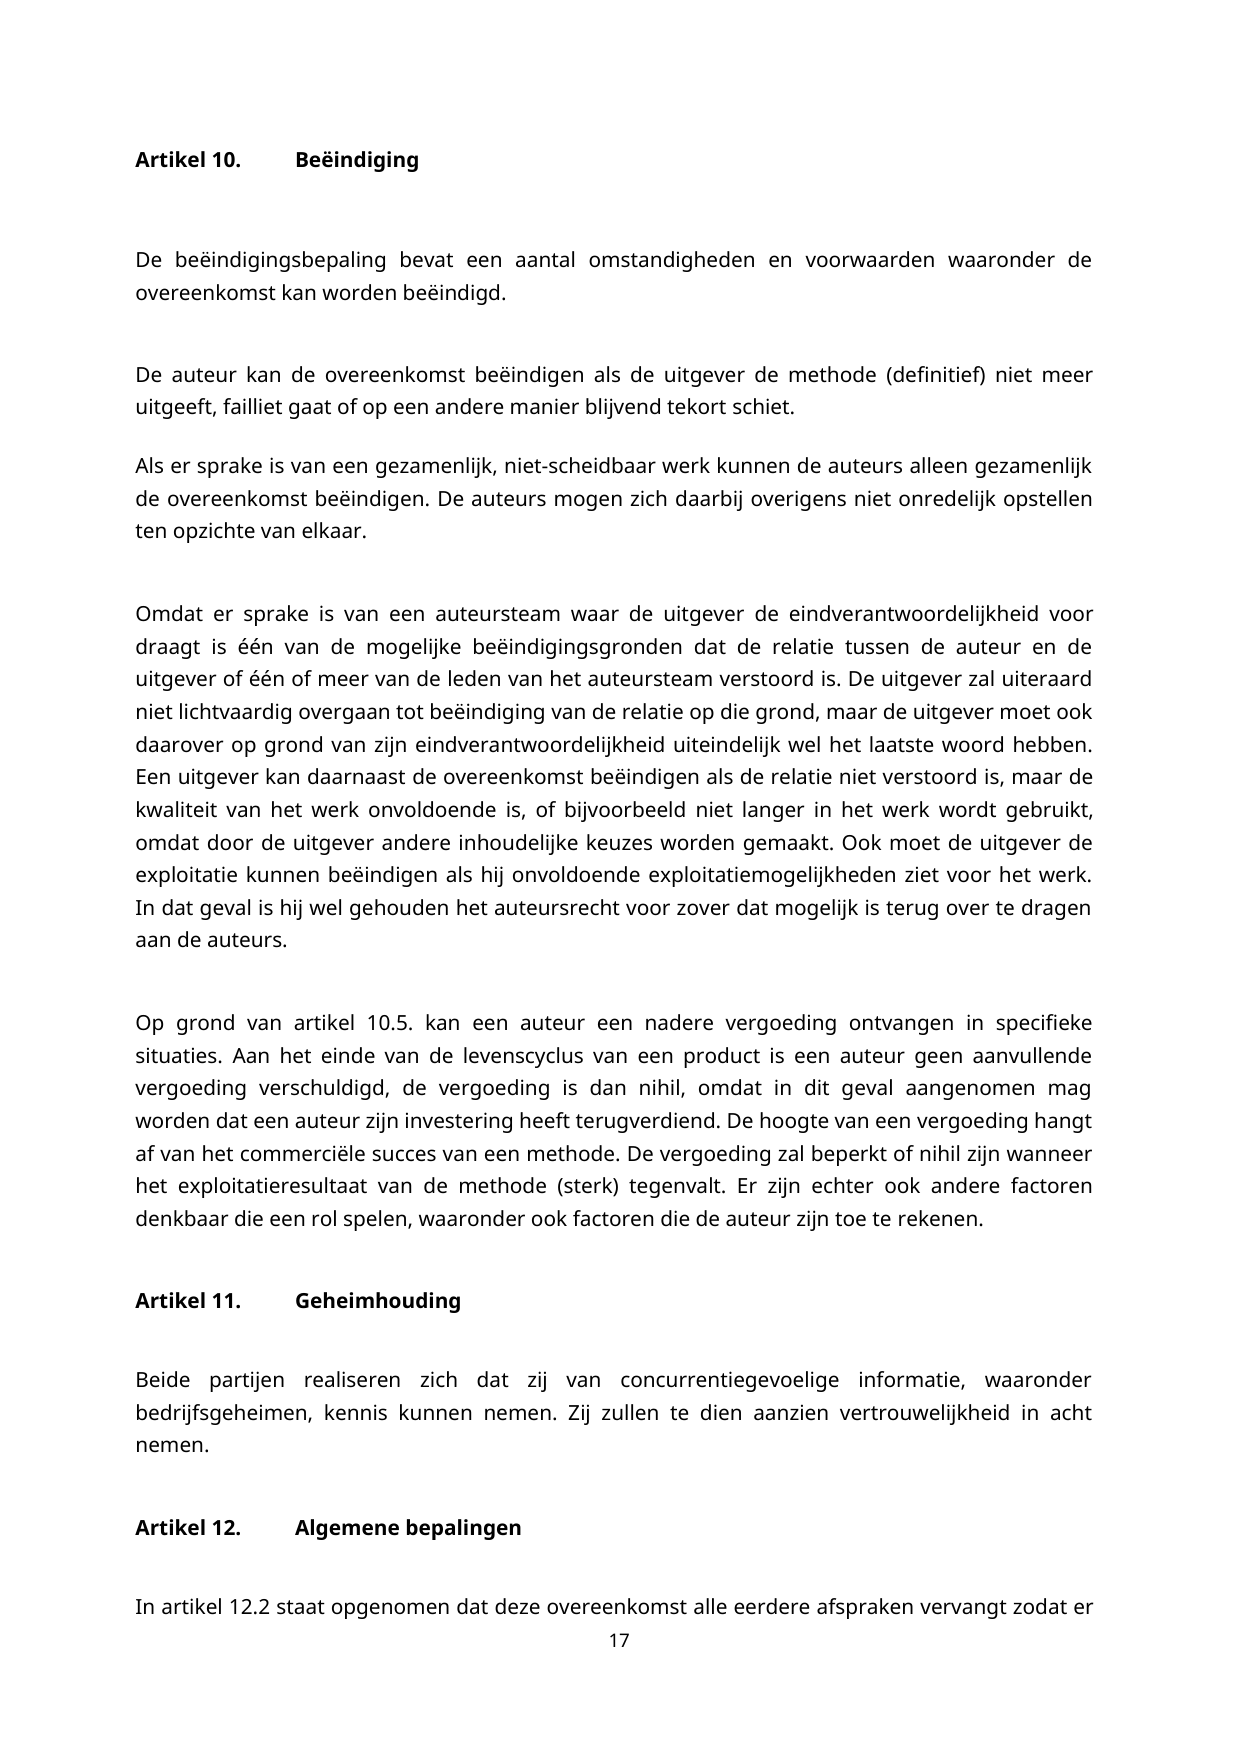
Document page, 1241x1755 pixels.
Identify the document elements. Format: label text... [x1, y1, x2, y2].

text Als er sprake is van een gezamenlijk, niet-scheidbaar werk kunnen de auteurs alleen gezamenlijk de overeenkomst beëindigen. De auteurs mogen zich daarbij overigens niet onredelijk opstellen ten opzichte van elkaar. [135, 451, 1094, 545]
subtitle Artikel 11. Geheimhouding [135, 1287, 1105, 1315]
text Beide partijen realiseren zich dat zij van concurrentiegevoelige informatie, waaronder bedrijfsgeheimen, kennis kunnen nemen. Zij zullen te dien aanzien vertrouwelijkheid in acht nemen. [135, 1365, 1093, 1459]
text Op grond van artikel 10.5. kan een auteur een nadere vergoeding ontvangen in specifieke situaties. Aan het einde van de levenscyclus van een product is een auteur geen aanvullende vergoeding verschuldigd, de vergoeding is dan nihil, omdat in dit geval aangenomen mag worden dat een auteur zijn investering heeft terugverdiend. De hoogte van een vergoeding hangt af van het commerciële succes van een methode. De vergoeding zal beperkt of nihil zijn wanneer het exploitatieresultaat van de methode (sterk) tegenvalt. Er zijn echter ook andere factoren denkbaar die een rol spelen, waaronder ook factoren die de auteur zijn toe te rekenen. [135, 1008, 1094, 1232]
subtitle Artikel 12. Algemene bepalingen [135, 1513, 1105, 1542]
text In artikel 12.2 staat opgenomen dat deze overeenkomst alle eerdere afspraken vervangt zodat er [135, 1592, 1094, 1620]
text Omdat er sprake is van een auteursteam waar de uitgever de eindverantwoordelijkheid voor draagt is één van de mogelijke beëindigingsgronden dat de relatie tussen de auteur en de uitgever of één of meer van de leden van het auteursteam verstoord is. De uitgever zal uiteraard niet lichtvaardig overgaan tot beëindiging van de relatie op die grond, maar de uitgever moet ook daarover op grond van zijn eindverantwoordelijkheid uiteindelijk wel het laatste woord hebben. Een uitgever kan daarnaast de overeenkomst beëindigen als de relatie niet verstoord is, maar de kwaliteit van het werk onvoldoende is, of bijvoorbeeld niet langer in het werk wordt gebruikt, omdat door de uitgever andere inhoudelijke keuzes worden gemaakt. Ook moet de uitgever de exploitatie kunnen beëindigen als hij onvoldoende exploitatiemogelijkheden ziet voor het werk. In dat geval is hij wel gehouden het auteursrecht voor zover dat mogelijk is terug over te dragen aan de auteurs. [135, 599, 1094, 954]
text De auteur kan de overeenkomst beëindigen als de uitgever de methode (definitief) niet meer uitgeeft, failliet gaat of op een andere manier blijvend tekort schiet. [135, 361, 1094, 420]
text De beëindigingsbepaling bevat een aantal omstandigheden en voorwaarden waaronder de overeenkomst kan worden beëindigd. [135, 245, 1094, 306]
subtitle Artikel 10. Beëindiging [135, 146, 1105, 174]
